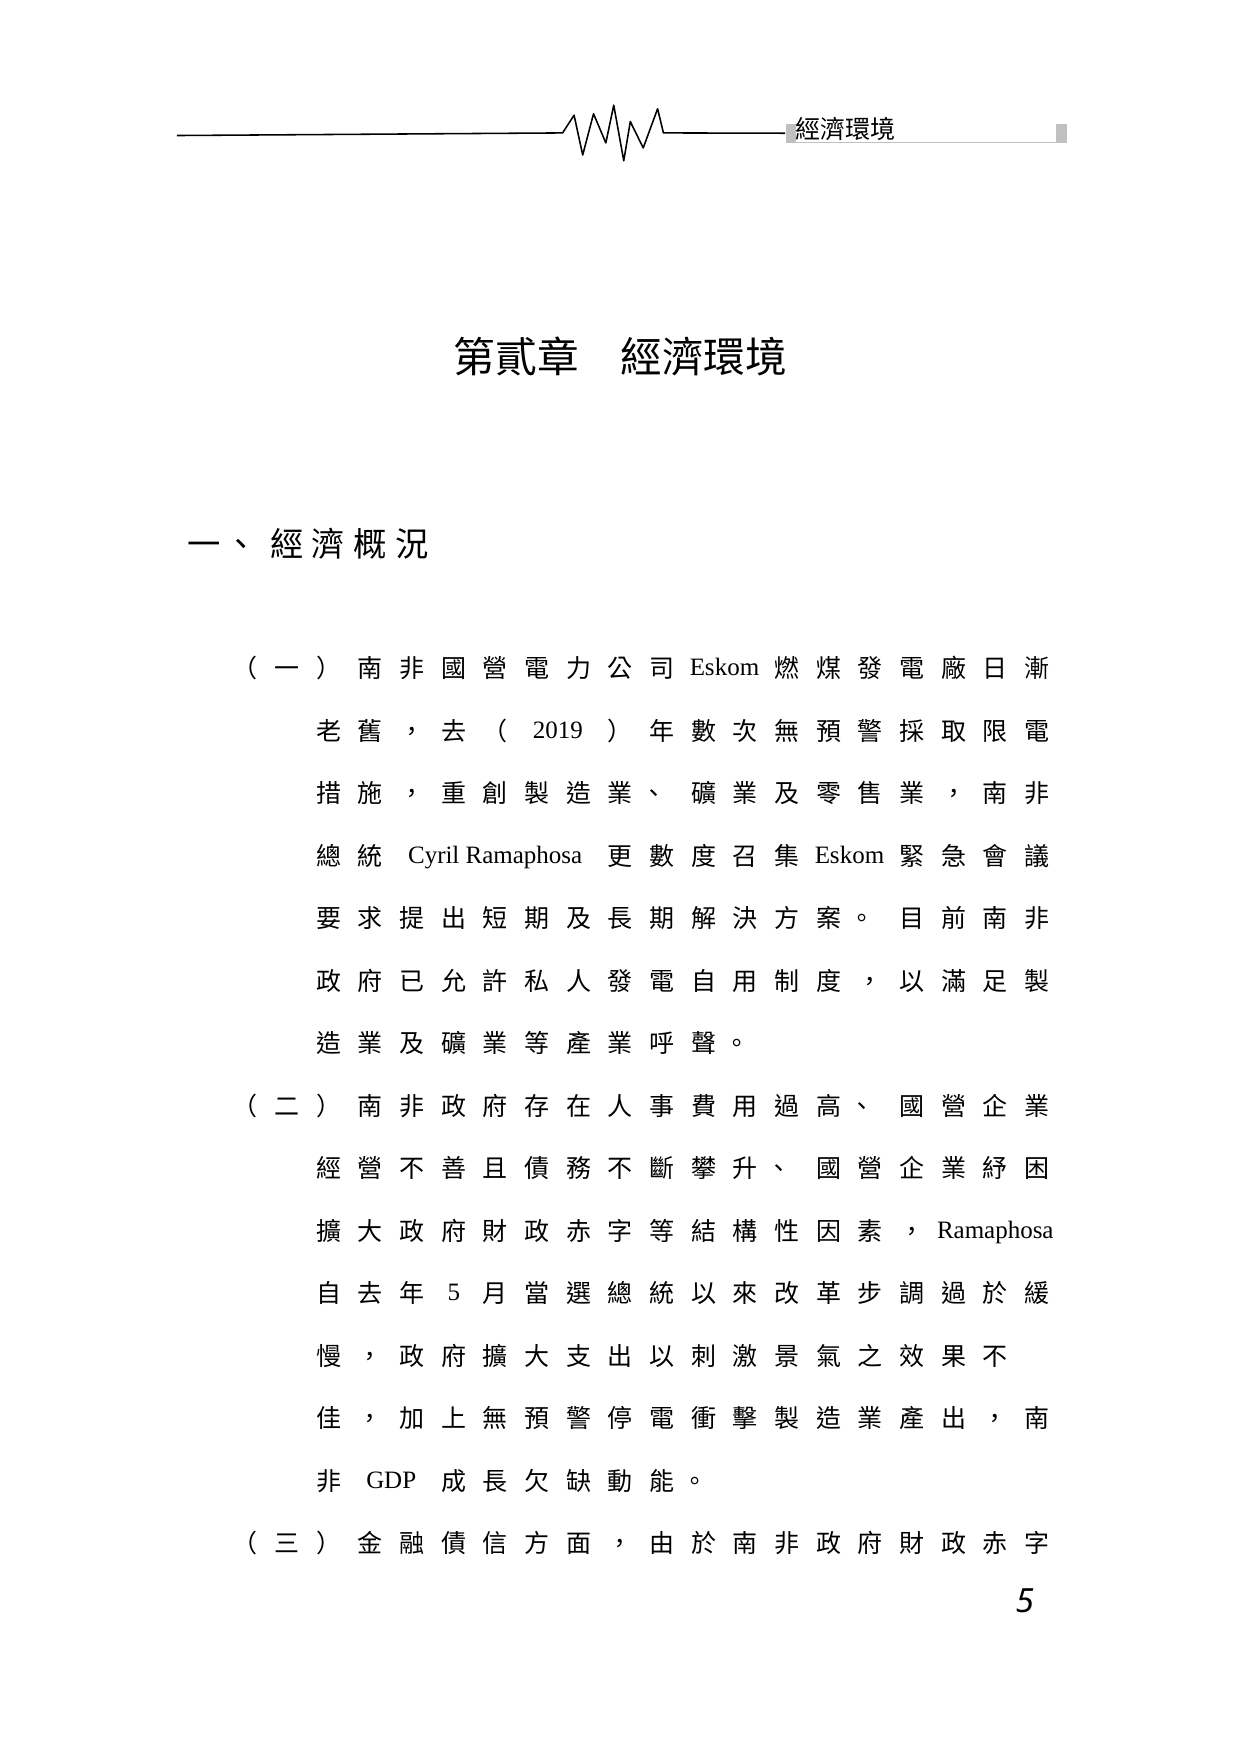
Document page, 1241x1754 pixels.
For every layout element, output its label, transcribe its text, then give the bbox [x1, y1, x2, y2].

text （二）南非政府存在人事費用過高、國營企業經營不善且債務不斷攀升、國營企業紓困擴大政府財政赤字等結構性因素，Ramaphosa自去年5月當選總統以來改革步調過於緩慢，政府擴大支出以刺激景氣之效果不佳，加上無預警停電衝擊製造業產出，南非GDP成長欠缺動能。 [207, 1063, 1058, 1500]
text （一）南非國營電力公司Eskom燃煤發電廠日漸老舊，去（2019）年數次無預警採取限電措施，重創製造業、礦業及零售業，南非總統Cyril Ramaphosa更數度召集Eskom緊急會議要求提出短期及長期解決方案。目前南非政府已允許私人發電自用制度，以滿足製造業及礦業等產業呼聲。 [207, 625, 1058, 1063]
text 第貳章 經濟環境 [183, 313, 1058, 375]
text 一、經濟概況 [183, 500, 1058, 563]
text （三）金融債信方面，由於南非政府財政赤字 [207, 1500, 1058, 1563]
